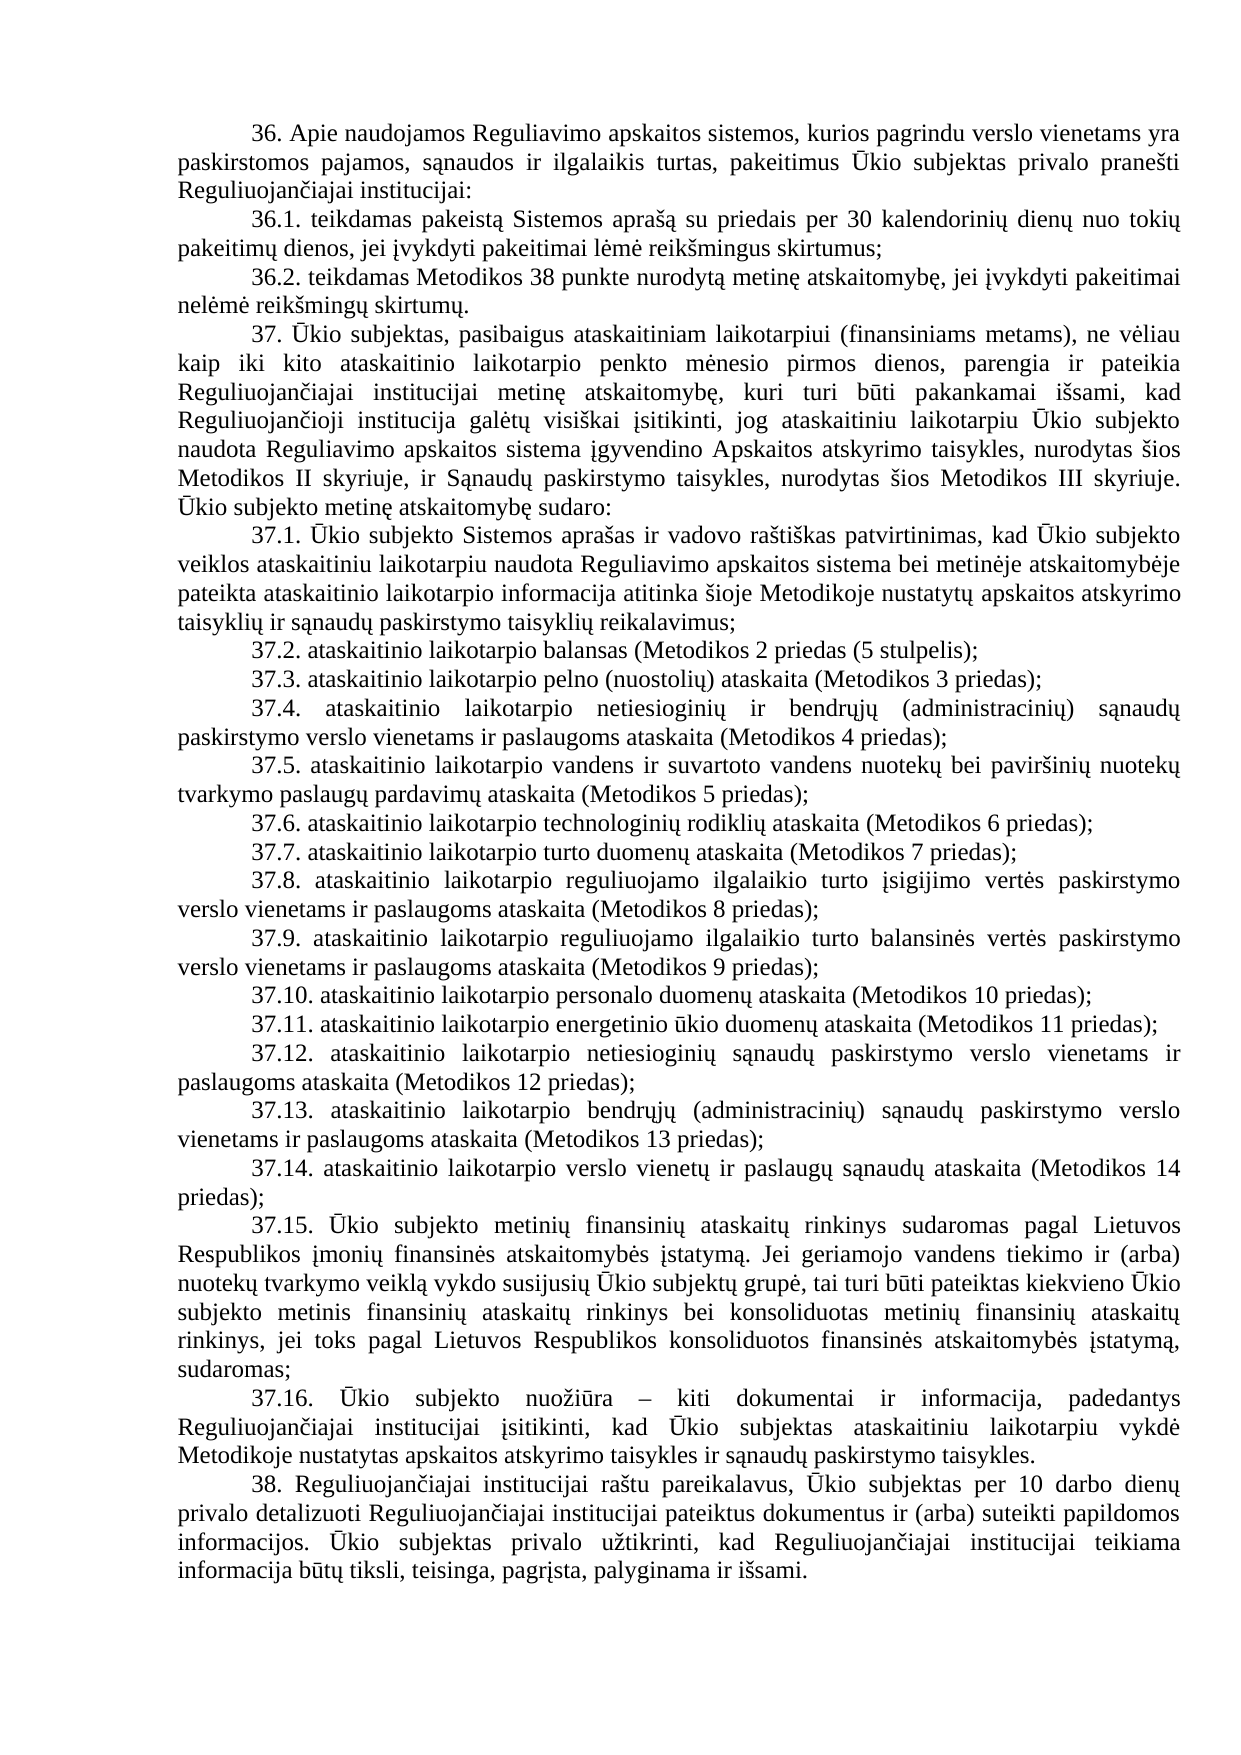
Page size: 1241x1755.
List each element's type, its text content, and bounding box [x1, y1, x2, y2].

text 37.7. ataskaitinio laikotarpio turto duomenų ataskaita (Metodikos 7 priedas); [177, 837, 1181, 866]
text 37.8. ataskaitinio laikotarpio reguliuojamo ilgalaikio turto įsigijimo vertės paskirstymo verslo vienetams ir paslaugoms ataskaita (Metodikos 8 priedas); [177, 866, 1181, 923]
text 38. Reguliuojančiajai institucijai raštu pareikalavus, Ūkio subjektas per 10 darbo dienų privalo detalizuoti Reguliuojančiajai institucijai pateiktus dokumentus ir (arba) suteikti papildomos informacijos. Ūkio subjektas privalo užtikrinti, kad Reguliuojančiajai institucijai teikiama informacija būtų tiksli, teisinga, pagrįsta, palyginama ir išsami. [177, 1469, 1181, 1584]
text 37.5. ataskaitinio laikotarpio vandens ir suvartoto vandens nuotekų bei paviršinių nuotekų tvarkymo paslaugų pardavimų ataskaita (Metodikos 5 priedas); [177, 751, 1181, 808]
text 37.15. Ūkio subjekto metinių finansinių ataskaitų rinkinys sudaromas pagal Lietuvos Respublikos įmonių finansinės atskaitomybės įstatymą. Jei geriamojo vandens tiekimo ir (arba) nuotekų tvarkymo veiklą vykdo susijusių Ūkio subjektų grupė, tai turi būti pateiktas kiekvieno Ūkio subjekto metinis finansinių ataskaitų rinkinys bei konsoliduotas metinių finansinių ataskaitų rinkinys, jei toks pagal Lietuvos Respublikos konsoliduotos finansinės atskaitomybės įstatymą, sudaromas; [177, 1211, 1181, 1383]
text 37.14. ataskaitinio laikotarpio verslo vienetų ir paslaugų sąnaudų ataskaita (Metodikos 14 priedas); [177, 1153, 1181, 1211]
text 37. Ūkio subjektas, pasibaigus ataskaitiniam laikotarpiui (finansiniams metams), ne vėliau kaip iki kito ataskaitinio laikotarpio penkto mėnesio pirmos dienos, parengia ir pateikia Reguliuojančiajai institucijai metinę atskaitomybę, kuri turi būti pakankamai išsami, kad Reguliuojančioji institucija galėtų visiškai įsitikinti, jog ataskaitiniu laikotarpiu Ūkio subjekto naudota Reguliavimo apskaitos sistema įgyvendino Apskaitos atskyrimo taisykles, nurodytas šios Metodikos II skyriuje, ir Sąnaudų paskirstymo taisykles, nurodytas šios Metodikos III skyriuje. Ūkio subjekto metinę atskaitomybę sudaro: [177, 319, 1181, 521]
text 37.2. ataskaitinio laikotarpio balansas (Metodikos 2 priedas (5 stulpelis); [177, 636, 1181, 664]
text 37.13. ataskaitinio laikotarpio bendrųjų (administracinių) sąnaudų paskirstymo verslo vienetams ir paslaugoms ataskaita (Metodikos 13 priedas); [177, 1096, 1181, 1153]
text 37.12. ataskaitinio laikotarpio netiesioginių sąnaudų paskirstymo verslo vienetams ir paslaugoms ataskaita (Metodikos 12 priedas); [177, 1038, 1181, 1096]
text 37.1. Ūkio subjekto Sistemos aprašas ir vadovo raštiškas patvirtinimas, kad Ūkio subjekto veiklos ataskaitiniu laikotarpiu naudota Reguliavimo apskaitos sistema bei metinėje atskaitomybėje pateikta ataskaitinio laikotarpio informacija atitinka šioje Metodikoje nustatytų apskaitos atskyrimo taisyklių ir sąnaudų paskirstymo taisyklių reikalavimus; [177, 521, 1181, 636]
text 37.16. Ūkio subjekto nuožiūra – kiti dokumentai ir informacija, padedantys Reguliuojančiajai institucijai įsitikinti, kad Ūkio subjektas ataskaitiniu laikotarpiu vykdė Metodikoje nustatytas apskaitos atskyrimo taisykles ir sąnaudų paskirstymo taisykles. [177, 1383, 1181, 1469]
text 37.3. ataskaitinio laikotarpio pelno (nuostolių) ataskaita (Metodikos 3 priedas); [177, 664, 1181, 693]
text 37.9. ataskaitinio laikotarpio reguliuojamo ilgalaikio turto balansinės vertės paskirstymo verslo vienetams ir paslaugoms ataskaita (Metodikos 9 priedas); [177, 923, 1181, 981]
text 37.4. ataskaitinio laikotarpio netiesioginių ir bendrųjų (administracinių) sąnaudų paskirstymo verslo vienetams ir paslaugoms ataskaita (Metodikos 4 priedas); [177, 693, 1181, 751]
text 37.11. ataskaitinio laikotarpio energetinio ūkio duomenų ataskaita (Metodikos 11 priedas); [177, 1009, 1181, 1038]
text 37.10. ataskaitinio laikotarpio personalo duomenų ataskaita (Metodikos 10 priedas); [177, 981, 1181, 1009]
text 36.1. teikdamas pakeistą Sistemos aprašą su priedais per 30 kalendorinių dienų nuo tokių pakeitimų dienos, jei įvykdyti pakeitimai lėmė reikšmingus skirtumus; [177, 204, 1181, 262]
text 36.2. teikdamas Metodikos 38 punkte nurodytą metinę atskaitomybę, jei įvykdyti pakeitimai nelėmė reikšmingų skirtumų. [177, 262, 1181, 319]
text 37.6. ataskaitinio laikotarpio technologinių rodiklių ataskaita (Metodikos 6 priedas); [177, 808, 1181, 837]
text 36. Apie naudojamos Reguliavimo apskaitos sistemos, kurios pagrindu verslo vienetams yra paskirstomos pajamos, sąnaudos ir ilgalaikis turtas, pakeitimus Ūkio subjektas privalo pranešti Reguliuojančiajai institucijai: [177, 118, 1181, 204]
